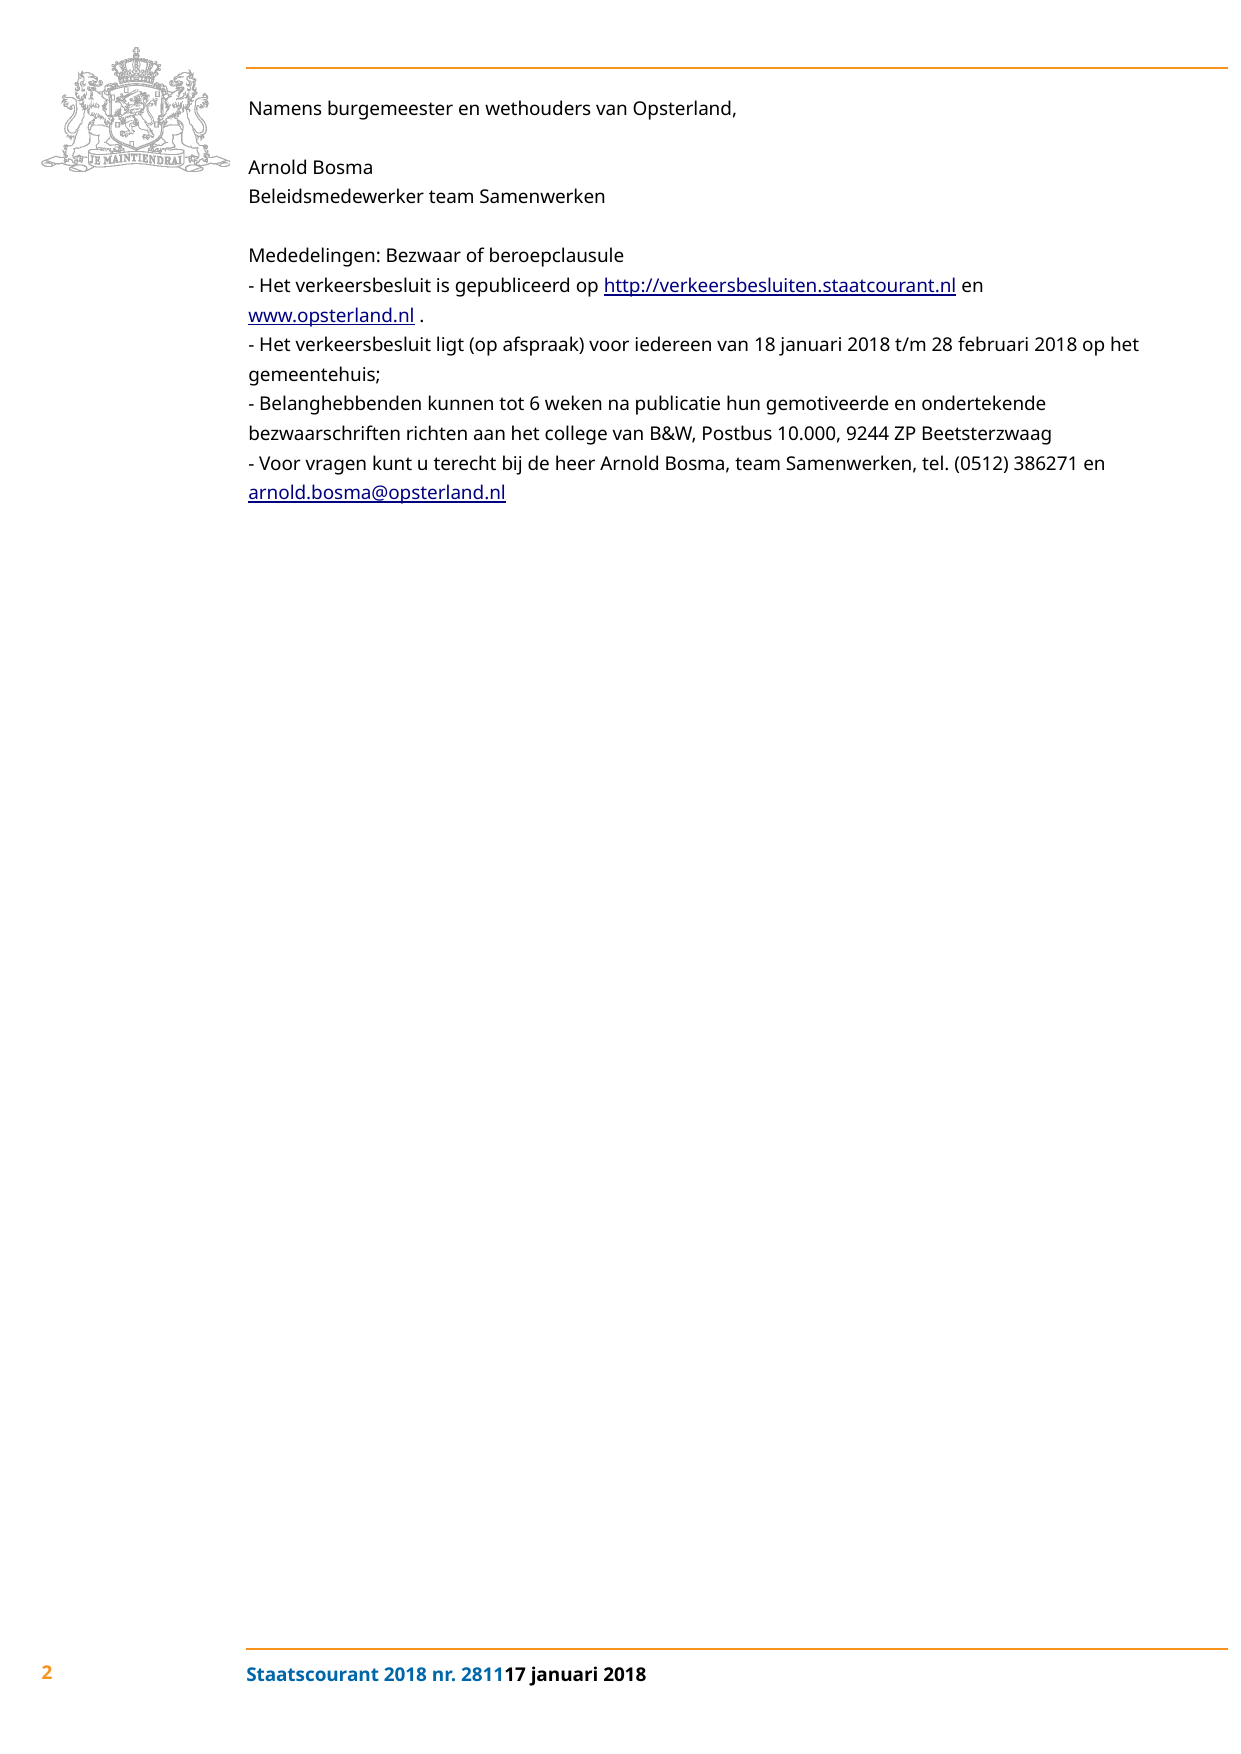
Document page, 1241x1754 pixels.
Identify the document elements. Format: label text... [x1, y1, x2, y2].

text Namens burgemeester en wethouders van Opsterland, [248, 95, 1152, 121]
text Mededelingen: Bezwaar of beroepclausule [248, 243, 1152, 268]
text - Voor vragen kunt u terecht bij de heer Arnold Bosma, team Samenwerken, tel. (0512) 386271 en arnold.bosma@opsterland.nl [248, 450, 1152, 505]
text - Belanghebbenden kunnen tot 6 weken na publicatie hun gemotiveerde en ondertekende bezwaarschriften richten aan het college van B&W, Postbus 10.000, 9244 ZP Beetsterzwaag [248, 391, 1152, 446]
text - Het verkeersbesluit is gepubliceerd op http://verkeersbesluiten.staatcourant.nl en www.opsterland.nl . [248, 272, 1152, 328]
picture [41, 47, 231, 172]
text Arnold Bosma [248, 154, 1152, 180]
text Beleidsmedewerker team Samenwerken [248, 183, 1152, 209]
text - Het verkeersbesluit ligt (op afspraak) voor iedereen van 18 januari 2018 t/m 28 februari 2018 op het gemeentehuis; [248, 331, 1152, 387]
